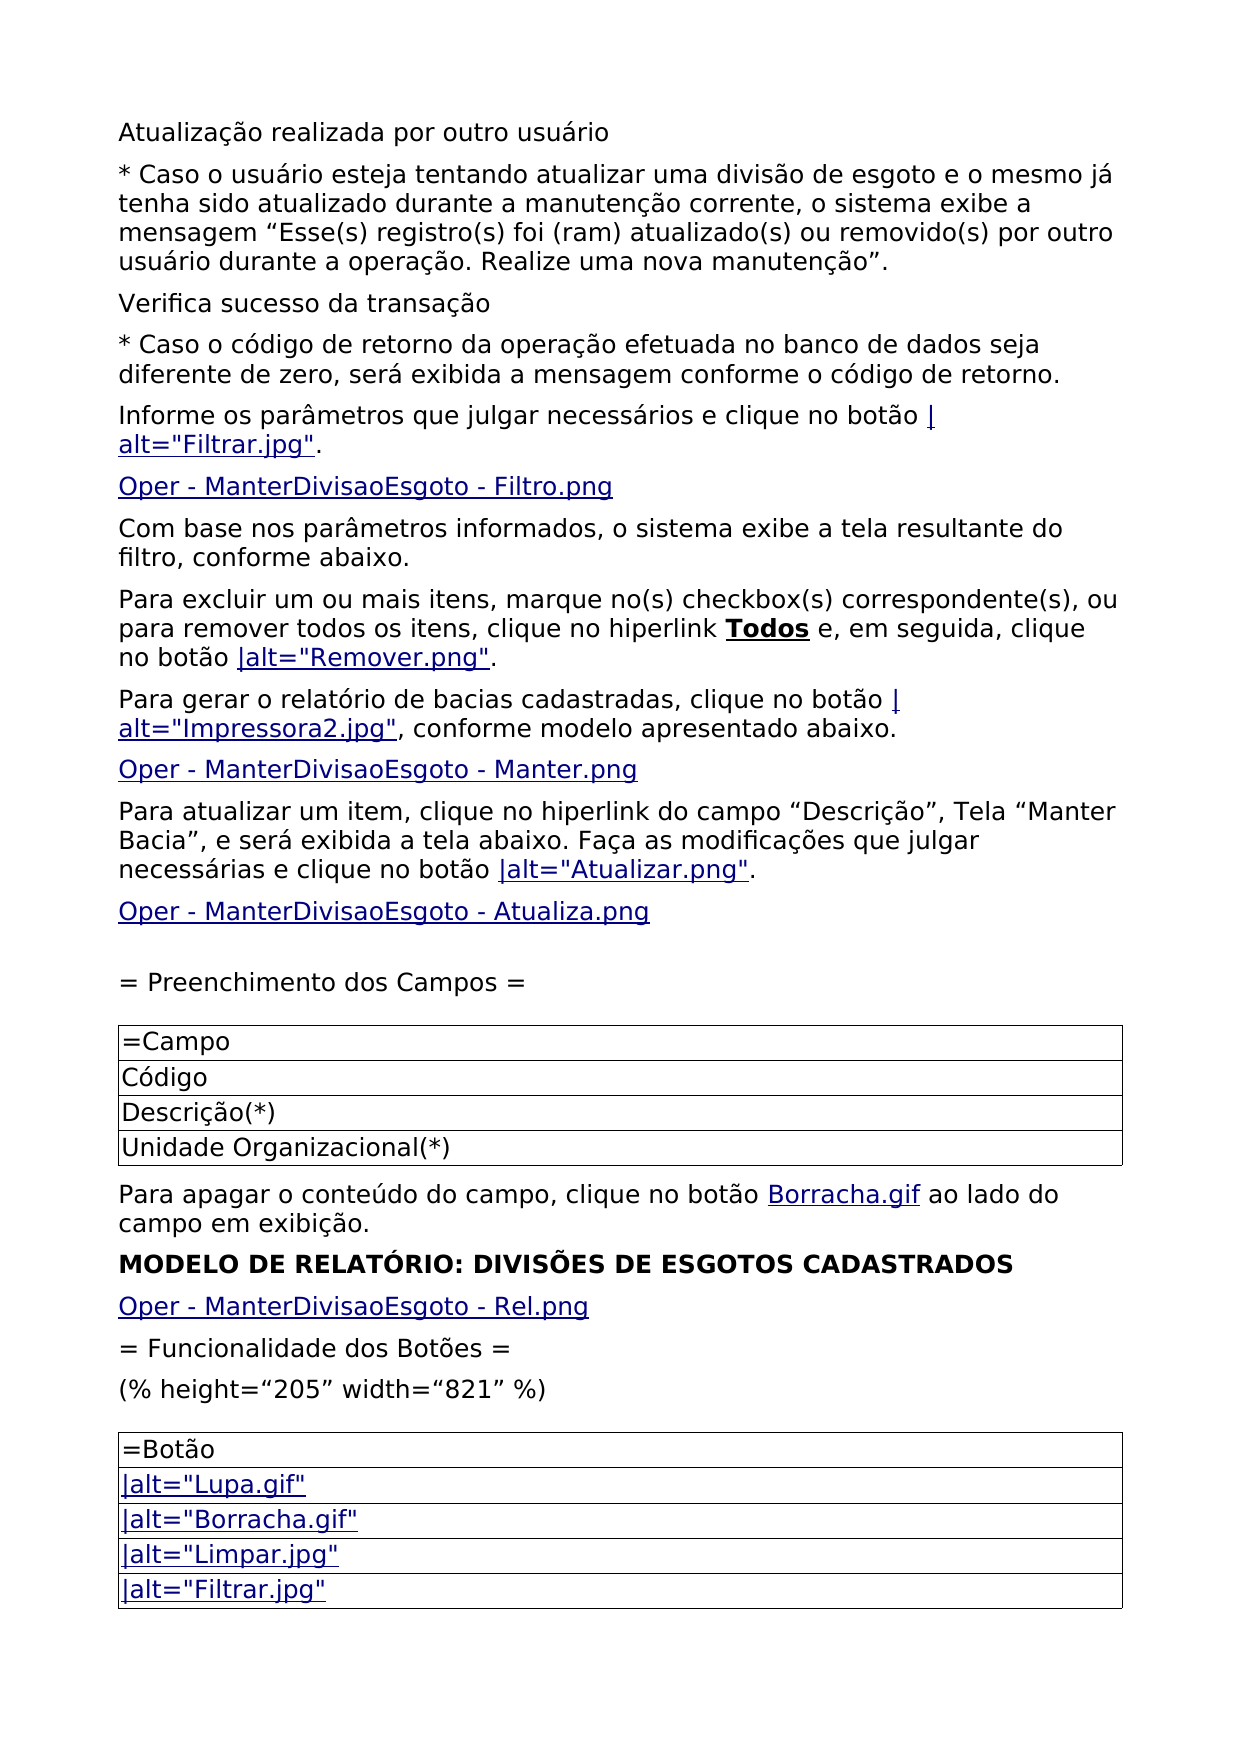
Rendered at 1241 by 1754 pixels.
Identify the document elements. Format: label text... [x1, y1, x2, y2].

text Para excluir um ou mais itens, marque no(s) checkbox(s) correspondente(s), ou para remover todos os itens, clique no hiperlink Todos e, em seguida, clique no botão |alt="Remover.png". [118, 585, 1122, 672]
text Oper - ManterDivisaoEsgoto - Rel.png [118, 1292, 1122, 1322]
table_cell |alt="Limpar.jpg" [119, 1539, 1122, 1573]
text Oper - ManterDivisaoEsgoto - Filtro.png [118, 472, 1122, 501]
text Verifica sucesso da transação [118, 289, 1122, 318]
text Com base nos parâmetros informados, o sistema exibe a tela resultante do filtro, conforme abaixo. [118, 514, 1122, 572]
table_cell |alt="Borracha.gif" [119, 1504, 1122, 1537]
table_header =Botão [119, 1433, 1122, 1467]
text Para atualizar um item, clique no hiperlink do campo “Descrição”, Tela “Manter Bacia”, e será exibida a tela abaixo. Faça as modificações que julgar necessárias e clique no botão |alt="Atualizar.png". [118, 797, 1122, 885]
table_cell Código [119, 1061, 1122, 1095]
table_cell Descrição(*) [119, 1096, 1122, 1130]
text MODELO DE RELATÓRIO: DIVISÕES DE ESGOTOS CADASTRADOS [118, 1251, 1122, 1280]
text Informe os parâmetros que julgar necessários e clique no botão |alt="Filtrar.jpg". [118, 401, 1122, 460]
text Para apagar o conteúdo do campo, clique no botão Borracha.gif ao lado do campo em exibição. [118, 1180, 1122, 1238]
text Oper - ManterDivisaoEsgoto - Manter.png [118, 756, 1122, 785]
text Oper - ManterDivisaoEsgoto - Atualiza.png [118, 897, 1122, 956]
text * Caso o código de retorno da operação efetuada no banco de dados seja diferente de zero, será exibida a mensagem conforme o código de retorno. [118, 331, 1122, 389]
text Atualização realizada por outro usuário [118, 118, 1122, 147]
table_cell |alt="Lupa.gif" [119, 1468, 1122, 1502]
text = Preenchimento dos Campos = [118, 968, 1122, 997]
table_cell Unidade Organizacional(*) [119, 1131, 1122, 1165]
text = Funcionalidade dos Botões = [118, 1334, 1122, 1363]
text Para gerar o relatório de bacias cadastradas, clique no botão |alt="Impressora2.jpg", conforme modelo apresentado abaixo. [118, 685, 1122, 743]
table_cell |alt="Filtrar.jpg" [119, 1574, 1122, 1608]
table_header =Campo [119, 1026, 1122, 1060]
text (% height=“205” width=“821” %) [118, 1376, 1122, 1405]
text * Caso o usuário esteja tentando atualizar uma divisão de esgoto e o mesmo já tenha sido atualizado durante a manutenção corrente, o sistema exibe a mensagem “Esse(s) registro(s) foi (ram) atualizado(s) ou removido(s) por outro usuário durante a operação. Realize uma nova manutenção”. [118, 160, 1122, 276]
